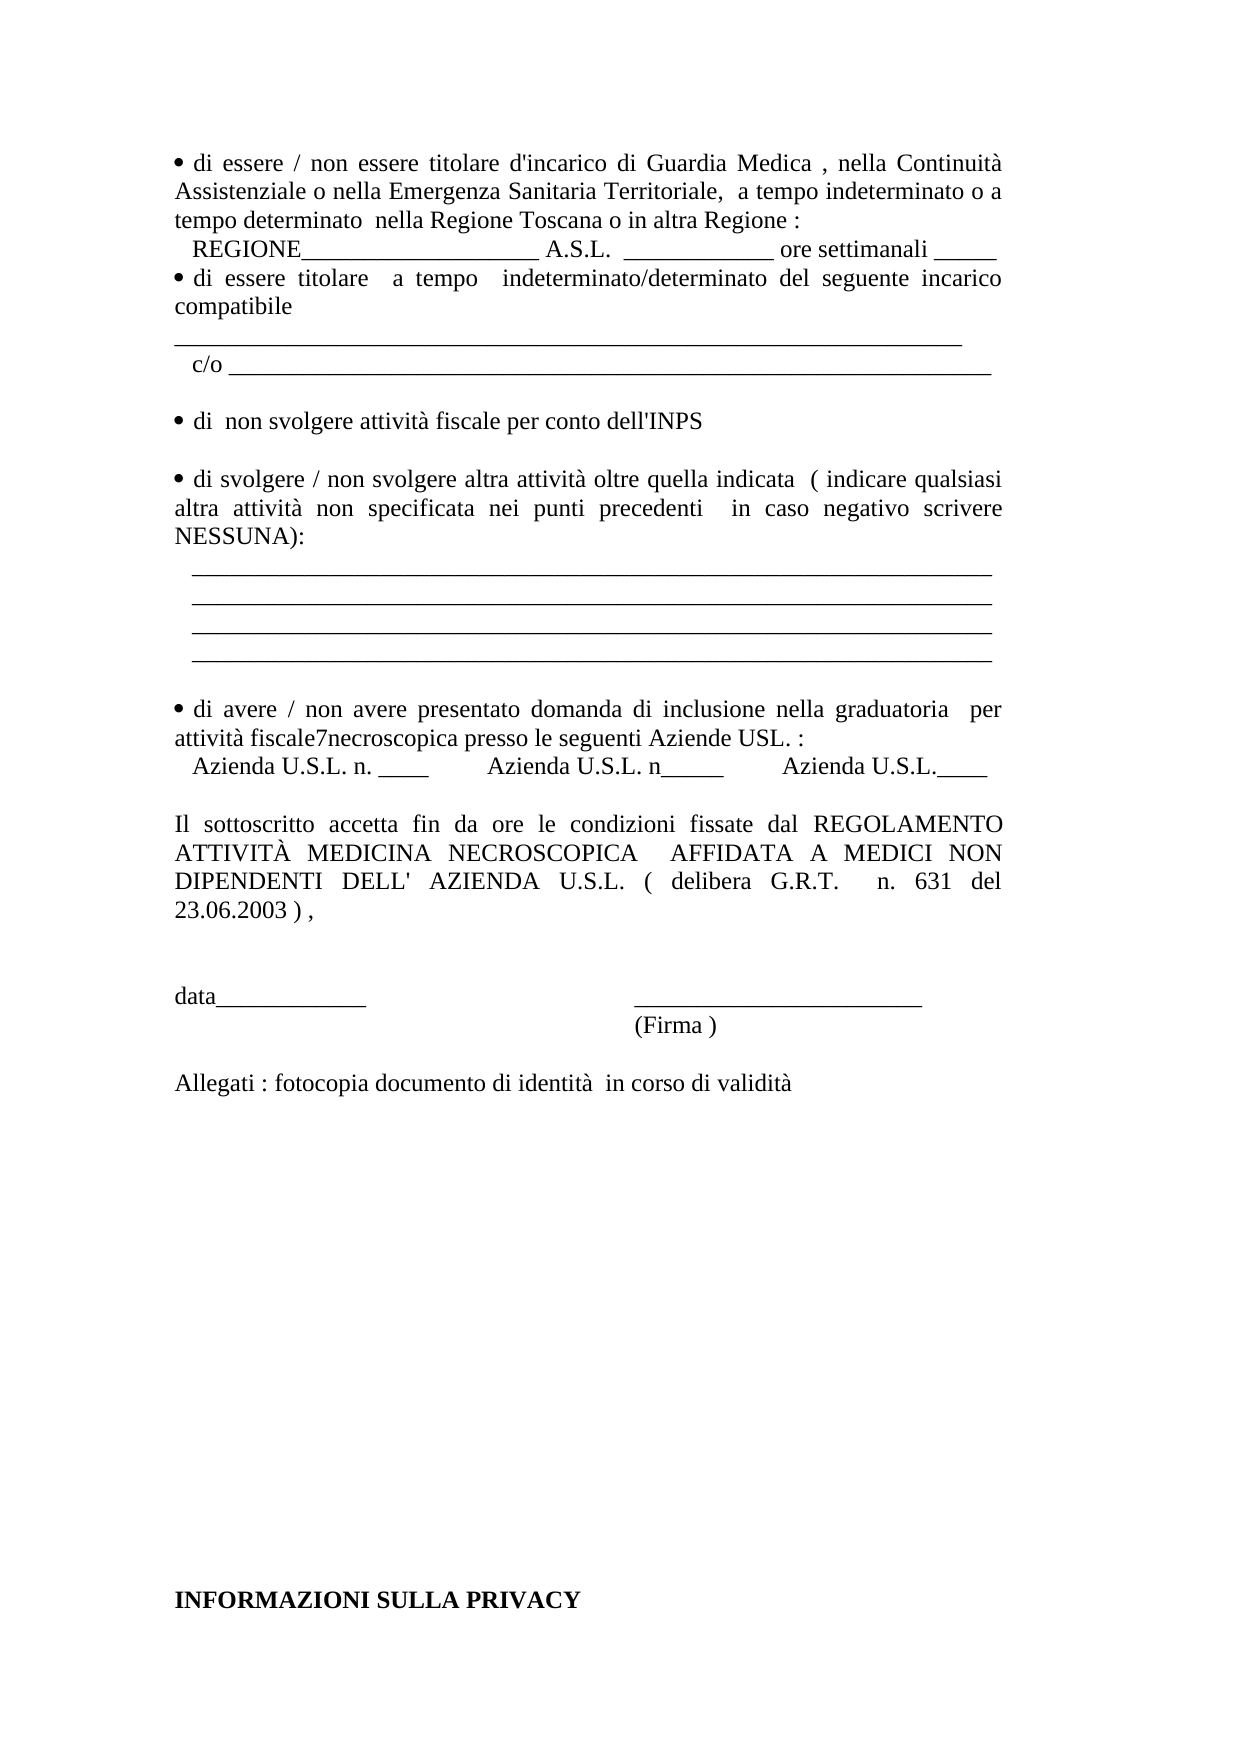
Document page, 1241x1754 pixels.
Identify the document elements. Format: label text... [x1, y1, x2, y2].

text c/o _____________________________________________________________ [174, 349, 1003, 378]
list di essere / non essere titolare d'incarico di Guardia Medica , nella Continuità Assistenziale o nella Emergenza Sanitaria Territoriale, a tempo indeterminato o a tempo determinato nella Regione Toscana o in altra Regione : [174, 148, 1003, 234]
text REGIONE___________________ A.S.L. ____________ ore settimanali _____ [174, 234, 1003, 263]
text Il sottoscritto accetta fin da ore le condizioni fissate dal REGOLAMENTO ATTIVITÀ MEDICINA NECROSCOPICA AFFIDATA A MEDICI NON DIPENDENTI DELL' AZIENDA U.S.L. ( delibera G.R.T. n. 631 del 23.06.2003 ) , [174, 809, 1003, 924]
text Allegati : fotocopia documento di identità in corso di validità [174, 1068, 1003, 1096]
list di svolgere / non svolgere altra attività oltre quella indicata ( indicare qualsiasi altra attività non specificata nei punti precedenti in caso negativo scrivere NESSUNA): [174, 464, 1003, 550]
text (Firma ) [174, 1010, 1003, 1039]
list di essere titolare a tempo indeterminato/determinato del seguente incarico compatibile _______________________________________________________________ [174, 263, 1003, 349]
list di non svolgere attività fiscale per conto dell'INPS [174, 406, 1003, 435]
text Azienda U.S.L. n. ____ Azienda U.S.L. n_____ Azienda U.S.L.____ [174, 751, 1003, 780]
text data____________ _______________________ [174, 981, 1003, 1010]
text INFORMAZIONI SULLA PRIVACY [174, 1585, 1003, 1614]
list di avere / non avere presentato domanda di inclusione nella graduatoria per attività fiscale7necroscopica presso le seguenti Aziende USL. : [174, 694, 1003, 751]
text ________________________________________________________________ ________________________________________________________________ ________________________________________________________________ ________________________________________________________________ [174, 550, 1003, 665]
